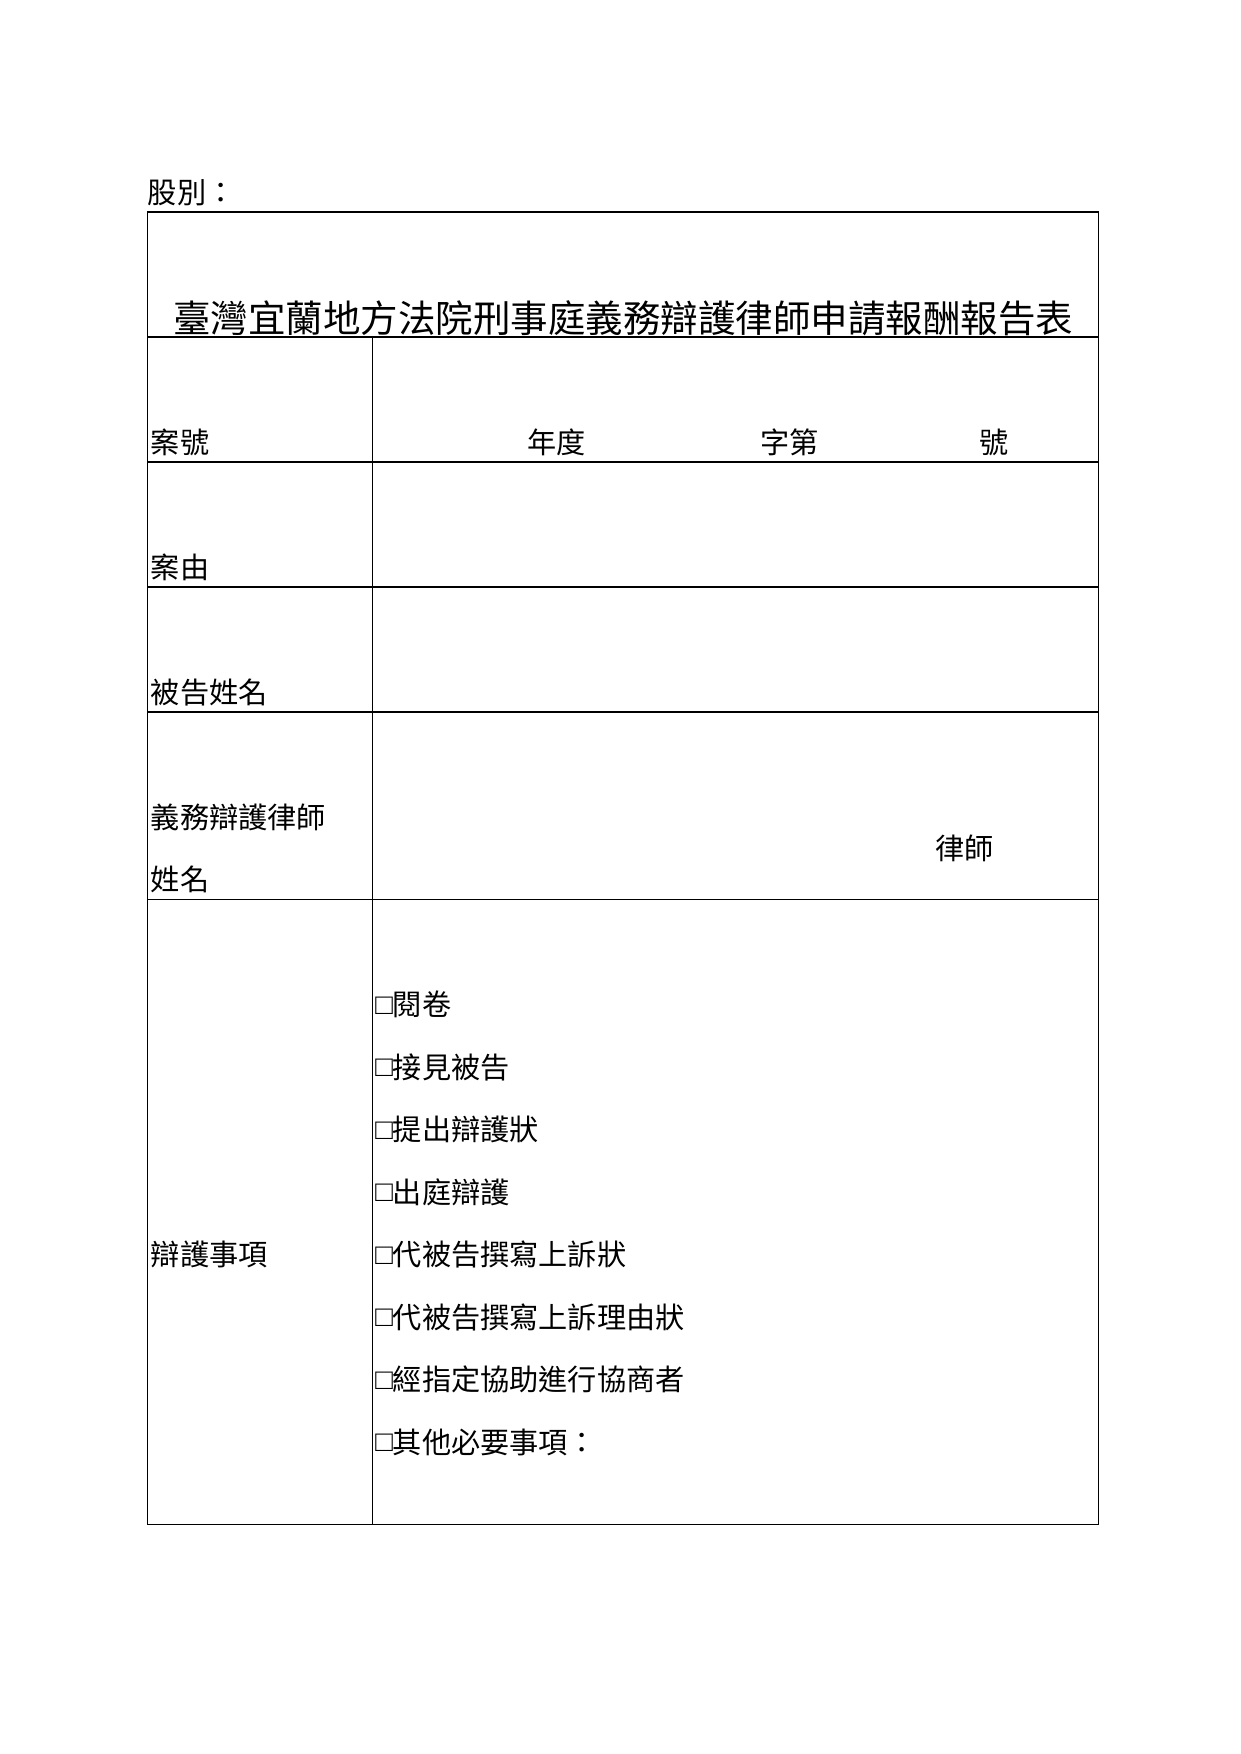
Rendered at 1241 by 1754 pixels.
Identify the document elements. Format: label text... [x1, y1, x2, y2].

table_cell 律師 [373, 713, 1098, 899]
table_cell [373, 588, 1098, 711]
table_cell [373, 463, 1098, 586]
table_cell 辯護事項 [148, 900, 372, 1524]
table_header 臺灣宜蘭地方法院刑事庭義務辯護律師申請報酬報告表 [148, 213, 1098, 336]
table_cell 義務辯護律師 姓名 [148, 713, 372, 899]
table_cell 案由 [148, 463, 372, 586]
table_cell 案號 [148, 338, 372, 461]
table_cell 被告姓名 [148, 588, 372, 711]
table_cell 年度 字第 號 [373, 338, 1098, 461]
text 股別： [148, 86, 1092, 211]
table_cell □閱卷 □接見被告 □提出辯護狀 □出庭辯護 □代被告撰寫上訴狀 □代被告撰寫上訴理由狀 □經指定協助進行協商者 □其他必要事項： [373, 900, 1098, 1524]
